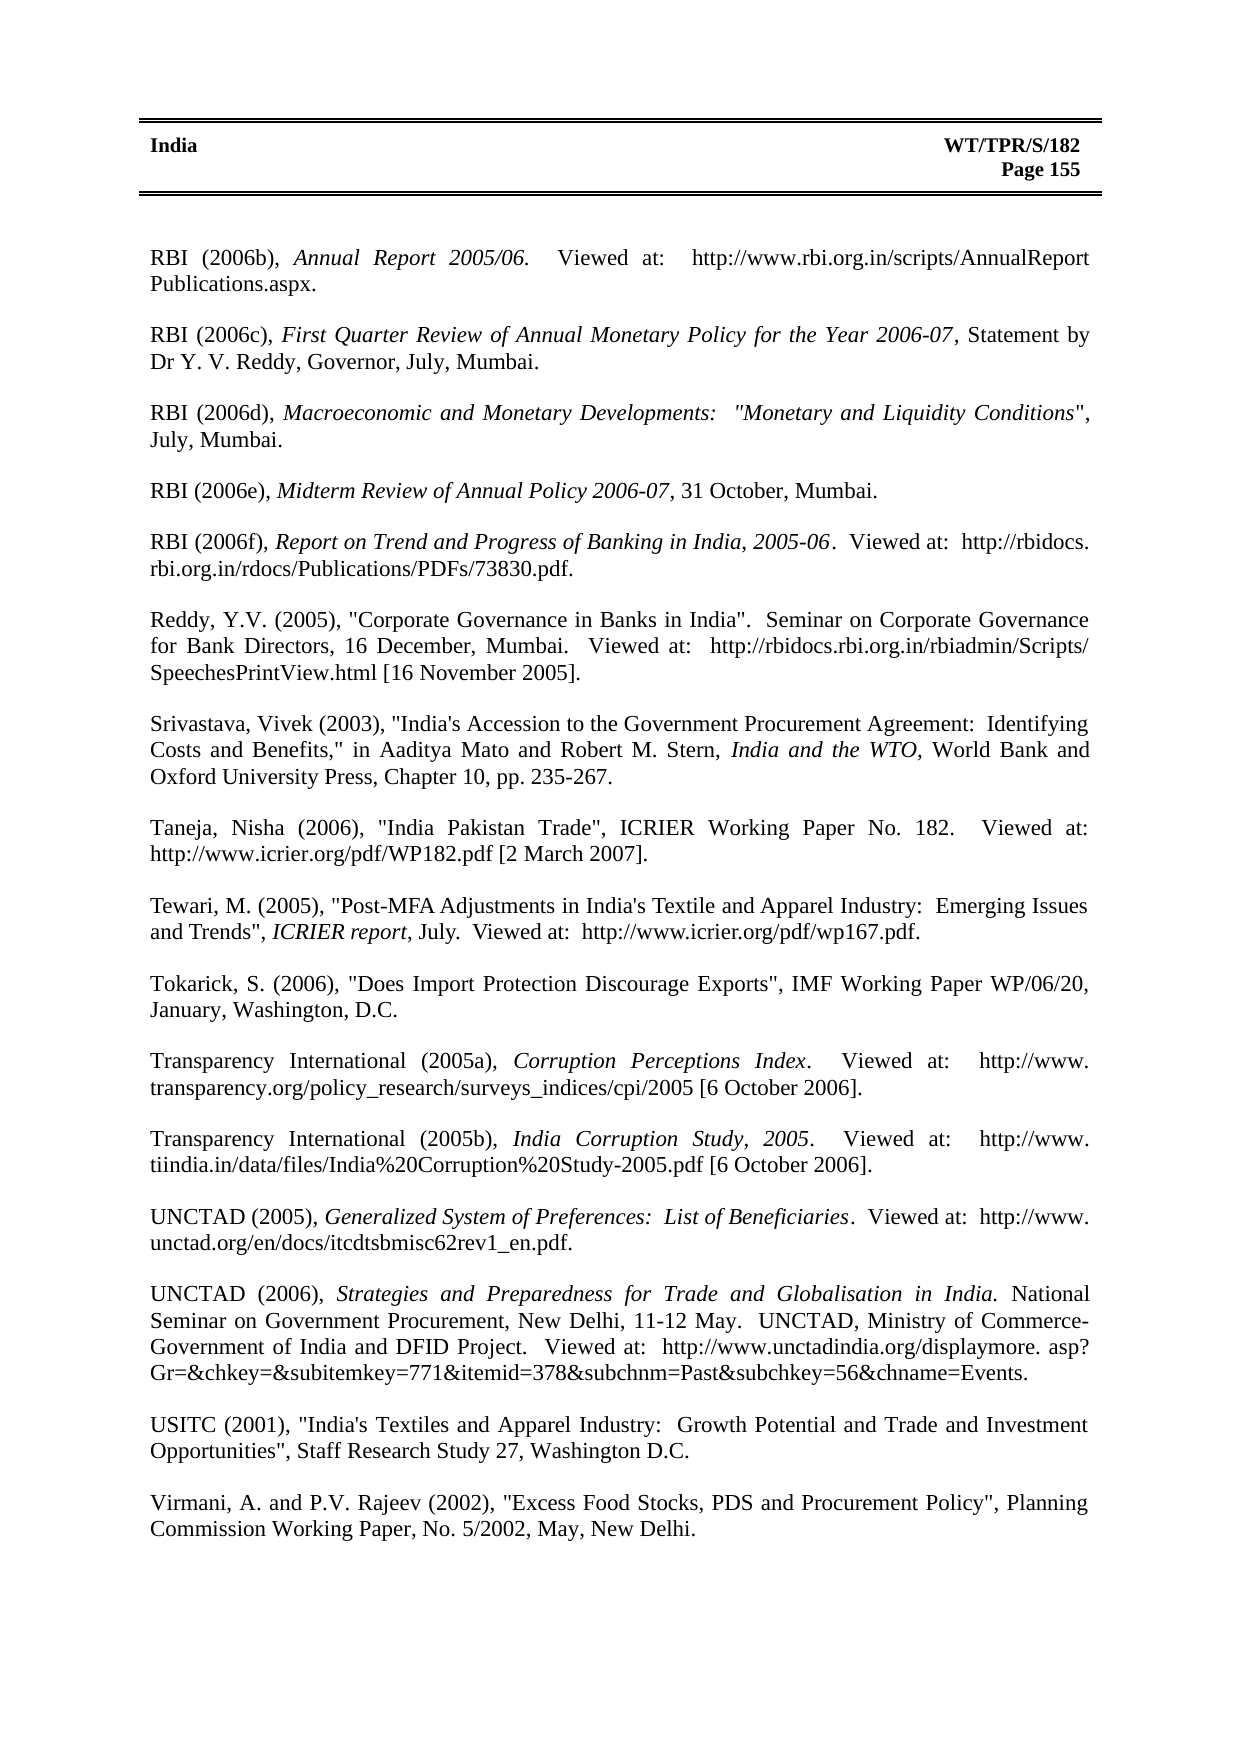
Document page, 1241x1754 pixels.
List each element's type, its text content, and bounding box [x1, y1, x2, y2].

text RBI (2006b), Annual Report 2005/06. Viewed at: http://www.rbi.org.in/scripts/AnnualReport Publications.aspx. [150, 244, 1090, 297]
text USITC (2001), "India's Textiles and Apparel Industry: Growth Potential and Trade and Investment Opportunities", Staff Research Study 27, Washington D.C. [150, 1411, 1090, 1463]
text Transparency International (2005b), India Corruption Study, 2005. Viewed at: http://www. tiindia.in/data/files/India%20Corruption%20Study-2005.pdf [6 October 2006]. [150, 1125, 1090, 1178]
text UNCTAD (2006), Strategies and Preparedness for Trade and Globalisation in India. National Seminar on Government Procurement, New Delhi, 11-12 May. UNCTAD, Ministry of Commerce-Government of India and DFID Project. Viewed at: http://www.unctadindia.org/displaymore. asp?Gr=&chkey=&subitemkey=771&itemid=378&subchnm=Past&subchkey=56&chname=Events. [150, 1280, 1090, 1386]
text RBI (2006f), Report on Trend and Progress of Banking in India, 2005-06. Viewed at: http://rbidocs. rbi.org.in/rdocs/Publications/PDFs/73830.pdf. [150, 528, 1090, 581]
text Transparency International (2005a), Corruption Perceptions Index. Viewed at: http://www. transparency.org/policy_research/surveys_indices/cpi/2005 [6 October 2006]. [150, 1047, 1090, 1100]
text RBI (2006c), First Quarter Review of Annual Monetary Policy for the Year 2006-07, Statement by Dr Y. V. Reddy, Governor, July, Mumbai. [150, 322, 1090, 374]
text Srivastava, Vivek (2003), "India's Accession to the Government Procurement Agreement: Identifying Costs and Benefits," in Aaditya Mato and Robert M. Stern, India and the WTO, World Bank and Oxford University Press, Chapter 10, pp. 235-267. [150, 710, 1090, 789]
text UNCTAD (2005), Generalized System of Preferences: List of Beneficiaries. Viewed at: http://www. unctad.org/en/docs/itcdtsbmisc62rev1_en.pdf. [150, 1203, 1090, 1255]
text Tokarick, S. (2006), "Does Import Protection Discourage Exports", IMF Working Paper WP/06/20, January, Washington, D.C. [150, 969, 1090, 1022]
text Taneja, Nisha (2006), "India Pakistan Trade", ICRIER Working Paper No. 182. Viewed at: http://www.icrier.org/pdf/WP182.pdf [2 March 2007]. [150, 814, 1090, 867]
text RBI (2006d), Macroeconomic and Monetary Developments: "Monetary and Liquidity Conditions", July, Mumbai. [150, 399, 1090, 452]
text RBI (2006e), Midterm Review of Annual Policy 2006-07, 31 October, Mumbai. [150, 477, 1090, 503]
text Reddy, Y.V. (2005), "Corporate Governance in Banks in India". Seminar on Corporate Governance for Bank Directors, 16 December, Mumbai. Viewed at: http://rbidocs.rbi.org.in/rbiadmin/Scripts/ SpeechesPrintView.html [16 November 2005]. [150, 606, 1090, 685]
text Virmani, A. and P.V. Rajeev (2002), "Excess Food Stocks, PDS and Procurement Policy", Planning Commission Working Paper, No. 5/2002, May, New Delhi. [150, 1488, 1090, 1541]
subtitle Tewari, M. (2005), "Post-MFA Adjustments in India's Textile and Apparel Industry: Emerging Issues and Trends", ICRIER report, July. Viewed at: http://www.icrier.org/pdf/wp167.pdf. [150, 892, 1090, 944]
